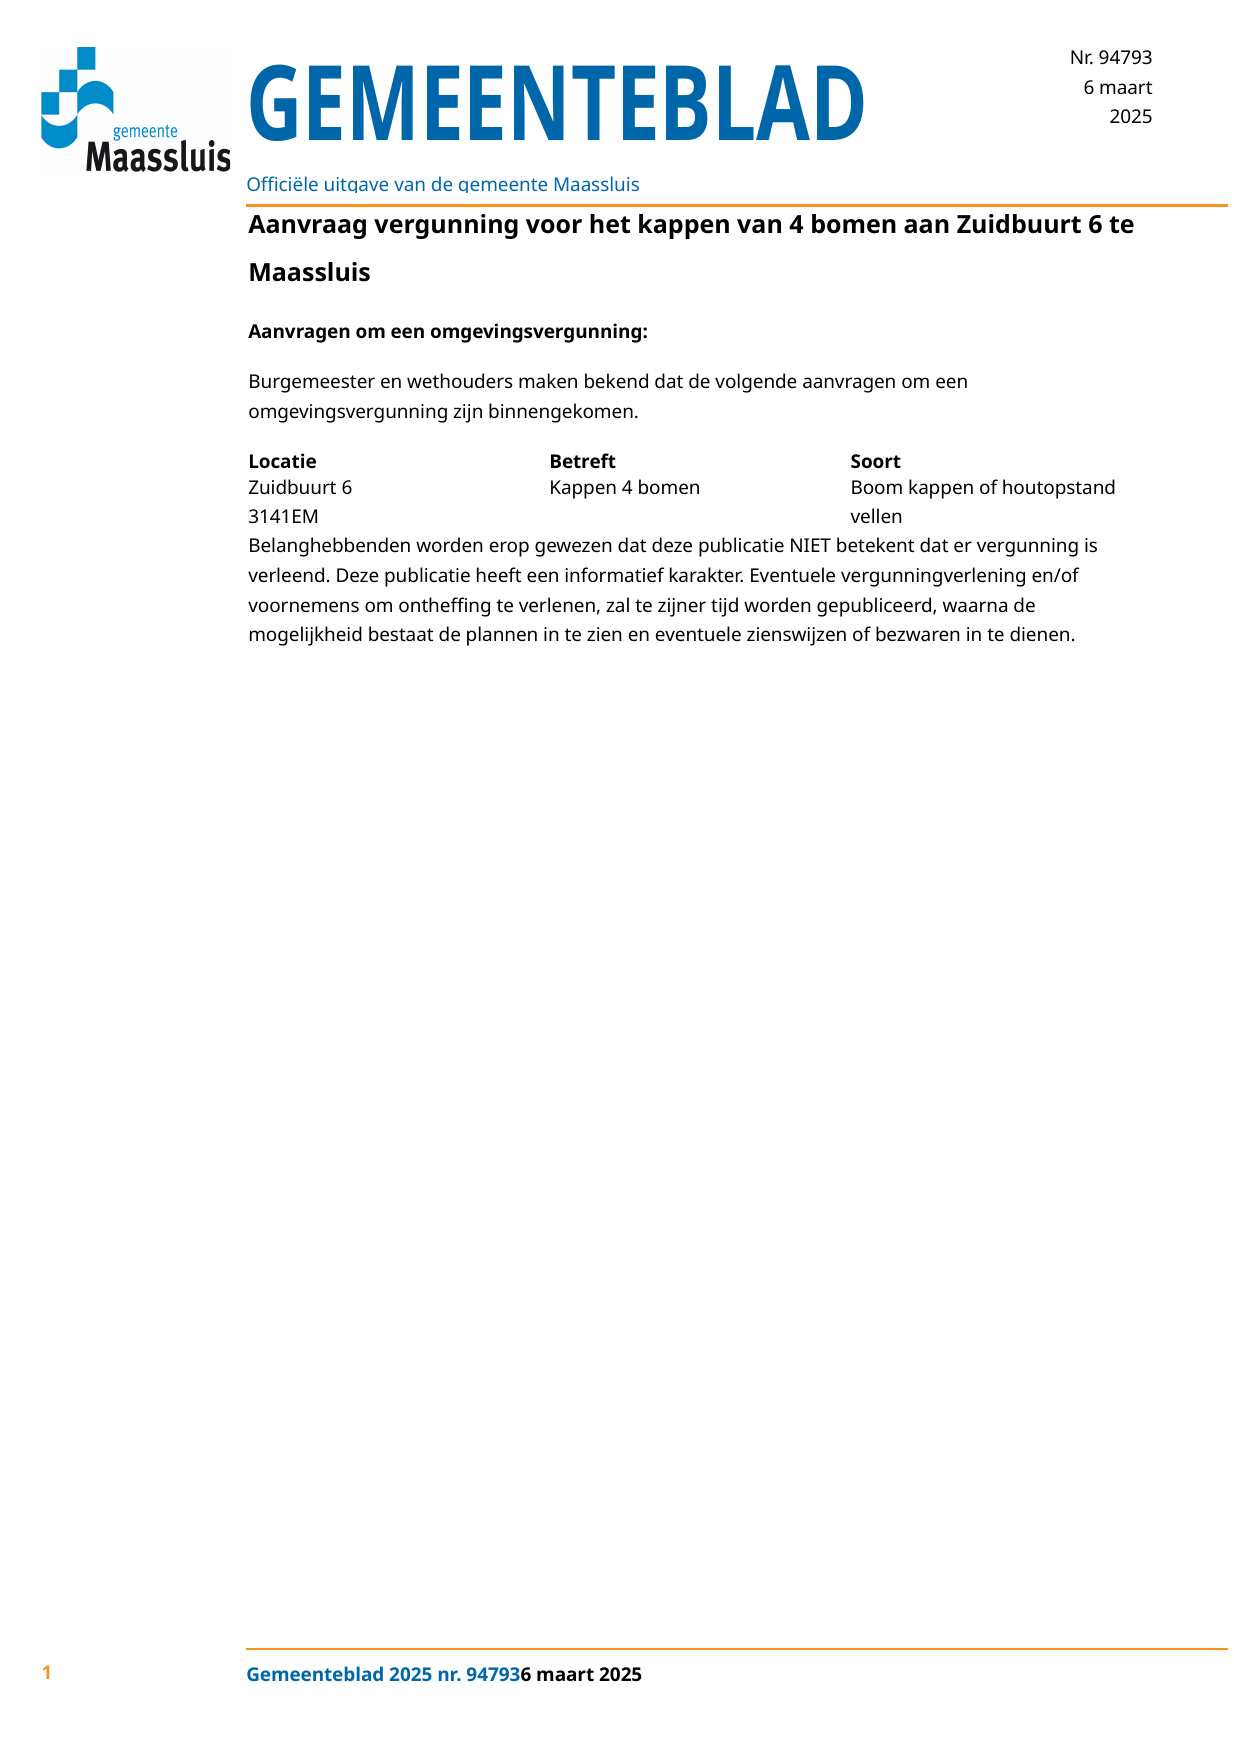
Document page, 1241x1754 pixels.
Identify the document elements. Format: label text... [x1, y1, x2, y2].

table_cell Kappen 4 bomen [549, 474, 850, 529]
picture [41, 47, 231, 172]
table_cell Boom kappen of houtopstand vellen [850, 474, 1152, 529]
text Aanvraag vergunning voor het kappen van 4 bomen aan Zuidbuurt 6 te Maassluis [248, 207, 1152, 288]
text Belanghebbenden worden erop gewezen dat deze publicatie NIET betekent dat er vergunning is verleend. Deze publicatie heeft een informatief karakter. Eventuele vergunningverlening en/of voornemens om ontheffing te verlenen, zal te zijner tijd worden gepubliceerd, waarna de mogelijkheid bestaat de plannen in te zien en eventuele zienswijzen of bezwaren in te dienen. [248, 533, 1152, 647]
table_header Locatie [248, 449, 549, 474]
table_cell Zuidbuurt 6 3141EM [248, 474, 549, 529]
table_header Soort [850, 449, 1152, 474]
picture [41, 47, 77, 92]
table_header Betreft [549, 449, 850, 474]
text Aanvragen om een omgevingsvergunning: [248, 318, 1152, 344]
text Burgemeester en wethouders maken bekend dat de volgende aanvragen om een omgevingsvergunning zijn binnengekomen. [248, 368, 1152, 424]
